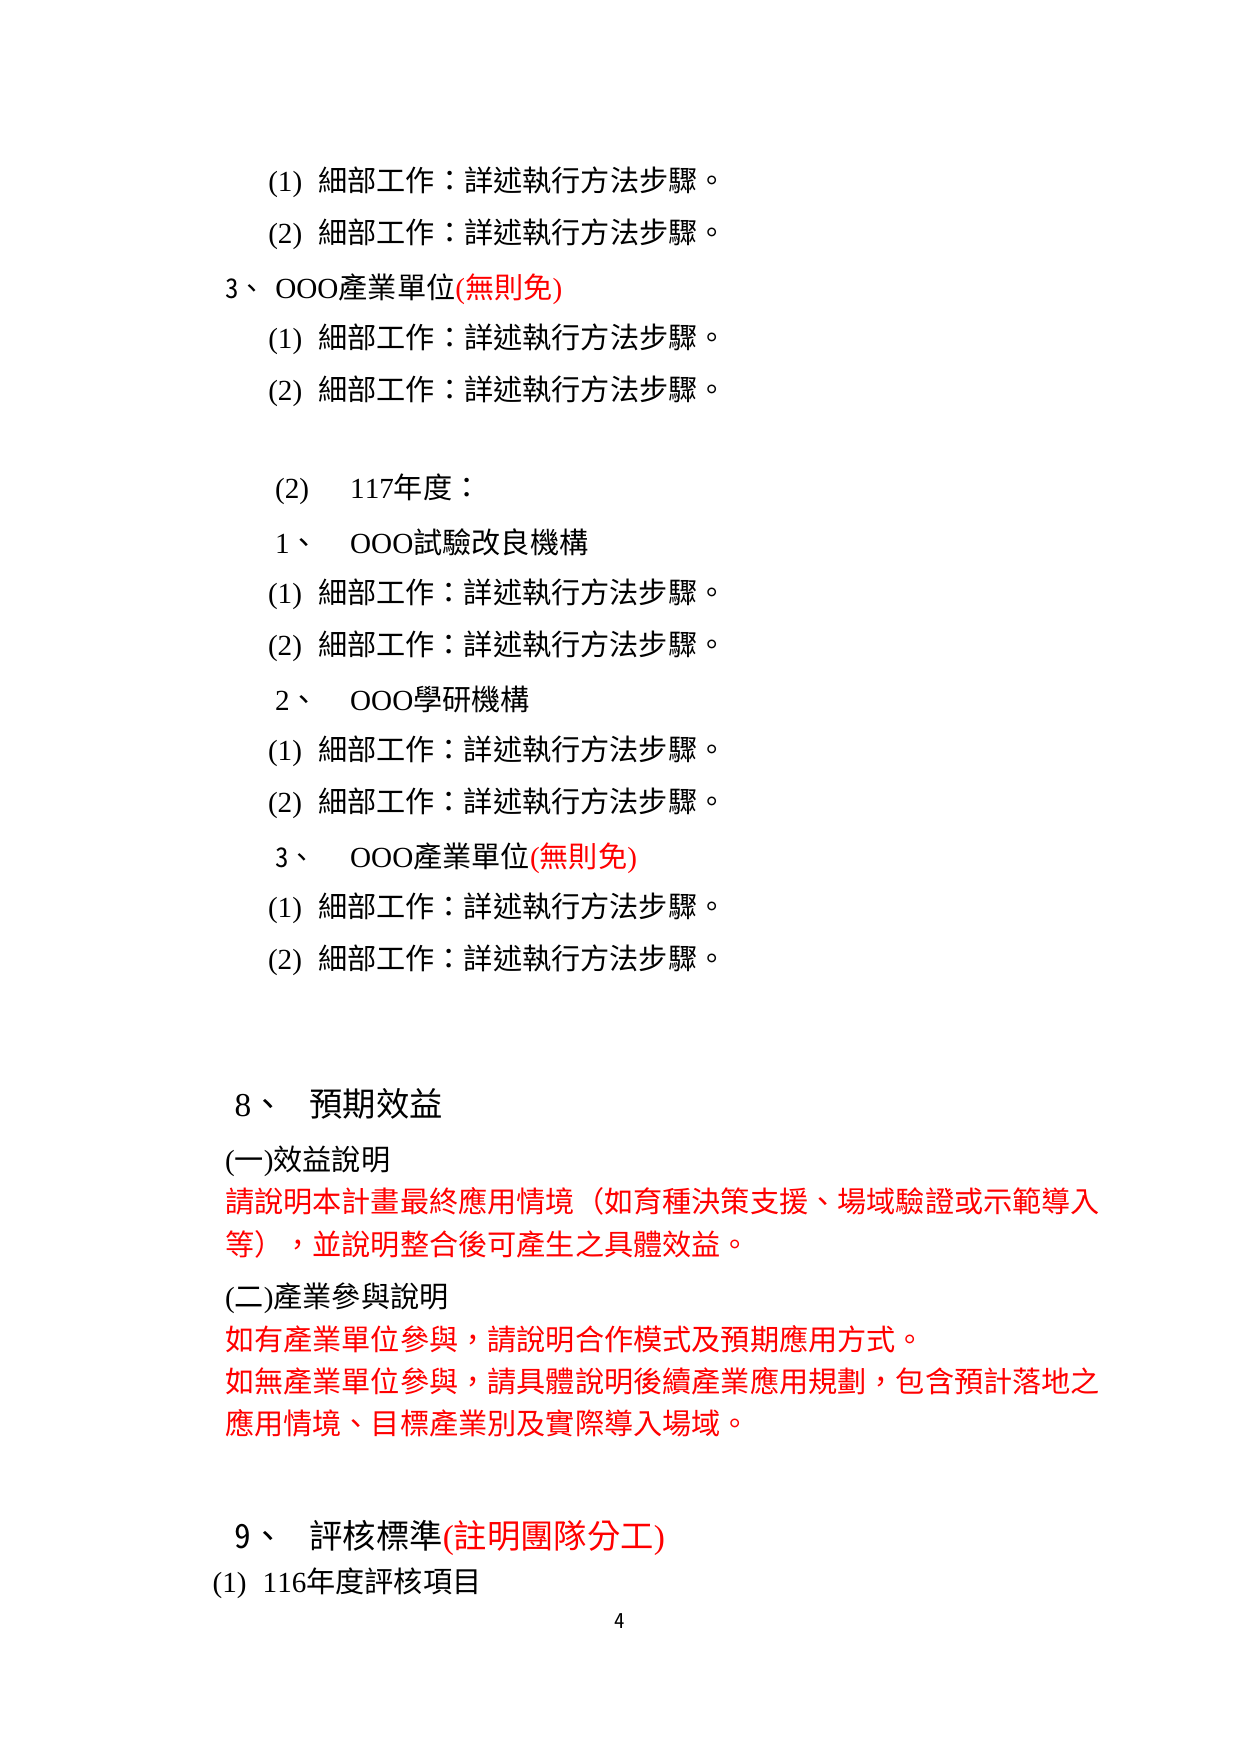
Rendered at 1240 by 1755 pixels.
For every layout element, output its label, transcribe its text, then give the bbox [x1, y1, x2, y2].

list OOO產業單位(無則免) [275, 833, 1127, 876]
list 細部工作：詳述執行方法步驟。 [268, 614, 1127, 666]
list 細部工作：詳述執行方法步驟。 [268, 719, 1127, 771]
list 評核標準(註明團隊分工) [234, 1510, 1127, 1558]
list 細部工作：詳述執行方法步驟。 [268, 562, 1127, 614]
list 細部工作：詳述執行方法步驟。 [268, 202, 1127, 254]
list 117年度： [275, 457, 1127, 509]
text (一)效益說明 請說明本計畫最終應用情境（如育種決策支援、場域驗證或示範導入等），並說明整合後可產生之具體效益。 [225, 1136, 1127, 1263]
text 如無產業單位參與，請具體說明後續產業應用規劃，包含預計落地之應用情境、目標產業別及實際導入場域。 [225, 1358, 1127, 1443]
list OOO試驗改良機構 [275, 519, 1127, 562]
list 116年度評核項目 [212, 1558, 1127, 1601]
list 細部工作：詳述執行方法步驟。 [268, 359, 1127, 411]
text (二)產業參與說明 如有產業單位參與，請說明合作模式及預期應用方式。 [225, 1274, 1127, 1358]
list 細部工作：詳述執行方法步驟。 [268, 876, 1127, 928]
list 預期效益 [234, 1078, 1127, 1126]
list 細部工作：詳述執行方法步驟。 [268, 307, 1127, 359]
list OOO產業單位(無則免) [225, 264, 1127, 307]
list OOO學研機構 [275, 676, 1127, 719]
list 細部工作：詳述執行方法步驟。 [268, 771, 1127, 823]
list 細部工作：詳述執行方法步驟。 [268, 928, 1127, 980]
list 細部工作：詳述執行方法步驟。 [268, 150, 1127, 202]
